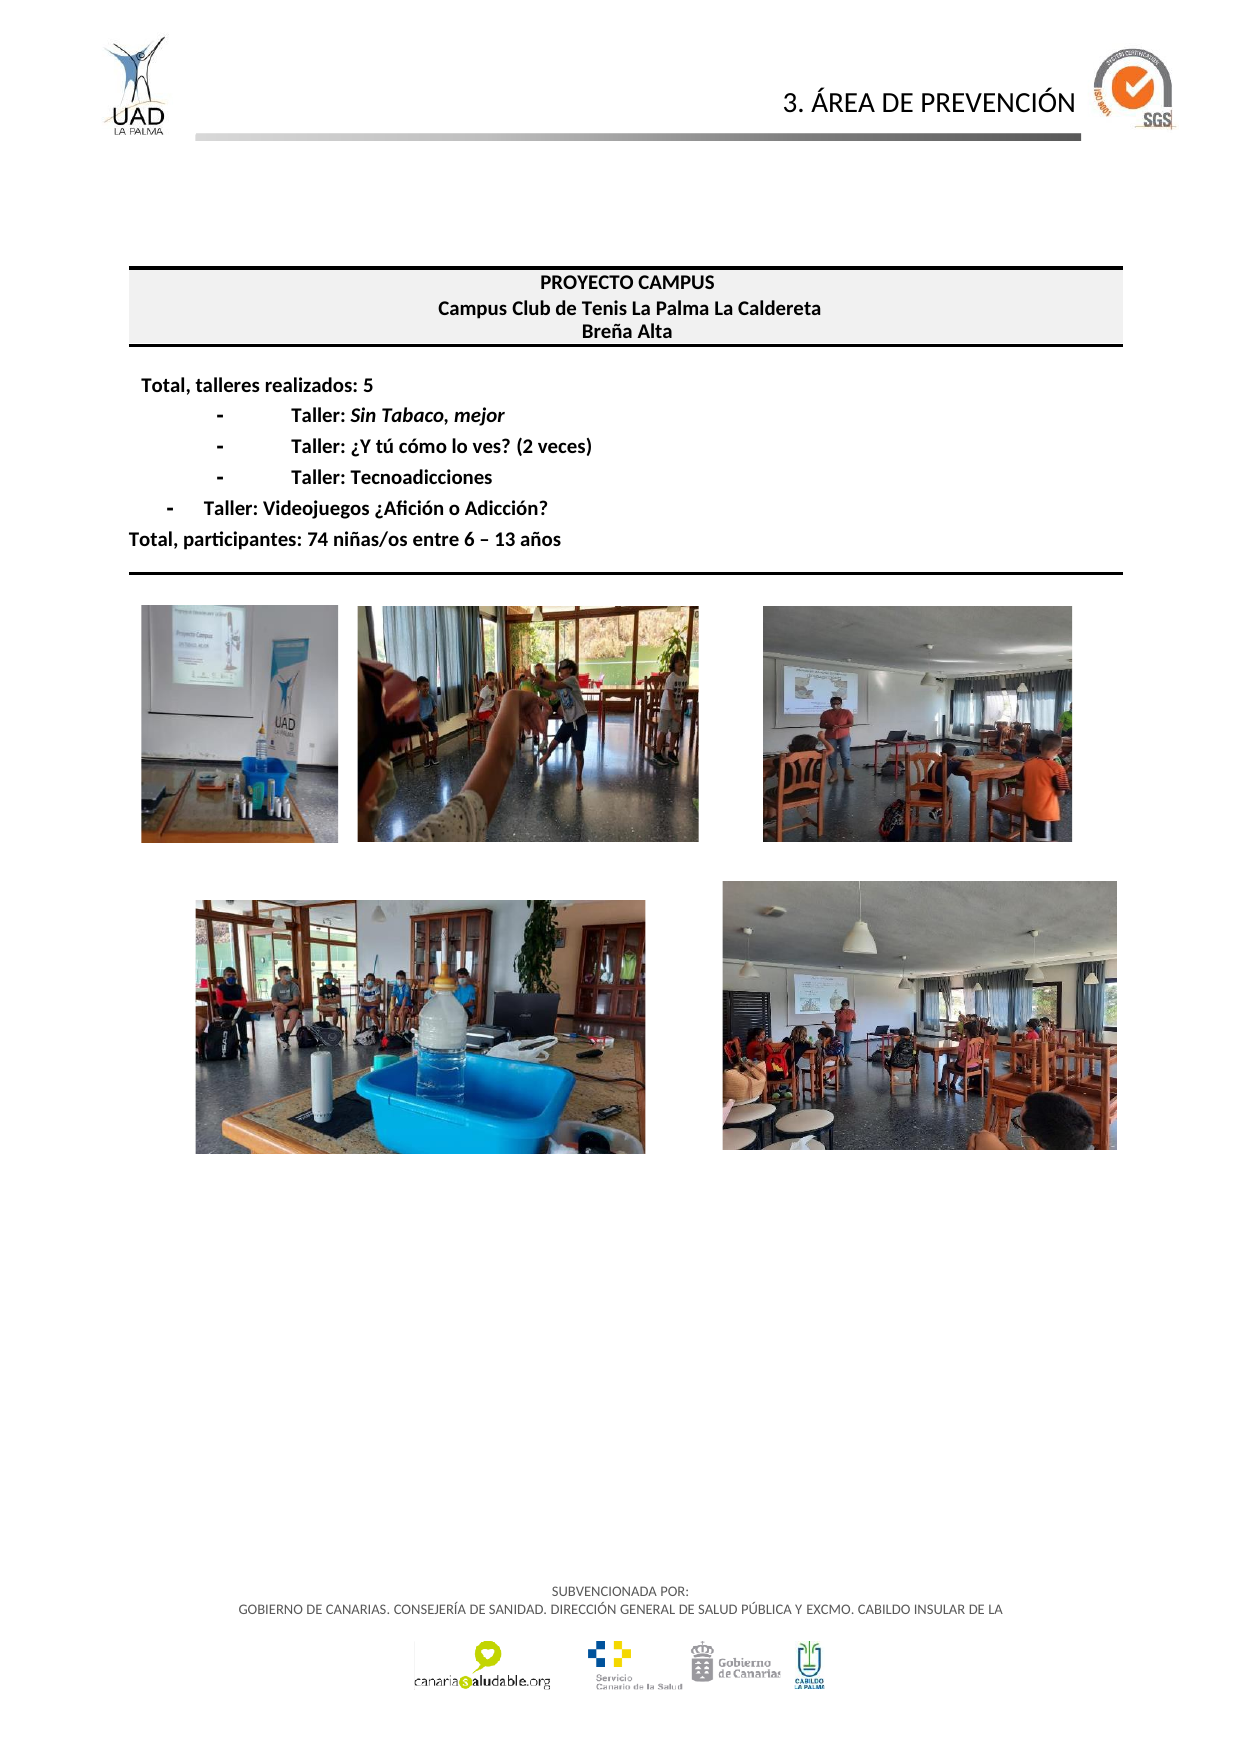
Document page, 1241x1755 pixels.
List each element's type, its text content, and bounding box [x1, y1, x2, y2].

table_cell [129, 575, 347, 861]
table_cell Total, talleres realizados: 5 Taller: Sin Tabaco, mejor Taller: ¿Y tú cómo lo ves? (2 veces) Taller: Tecnoadicciones Taller: Videojuegos ¿Afición o Adicción? Total, participantes: 74 niñas/os entre 6 – 13 años [129, 347, 1123, 572]
table_cell [710, 861, 1123, 1154]
table_cell [347, 575, 710, 861]
table_header PROYECTO CAMPUS Campus Club de Tenis La Palma La Caldereta Breña Alta [129, 270, 1123, 343]
table_cell [710, 575, 1123, 861]
table_cell [129, 861, 710, 1154]
